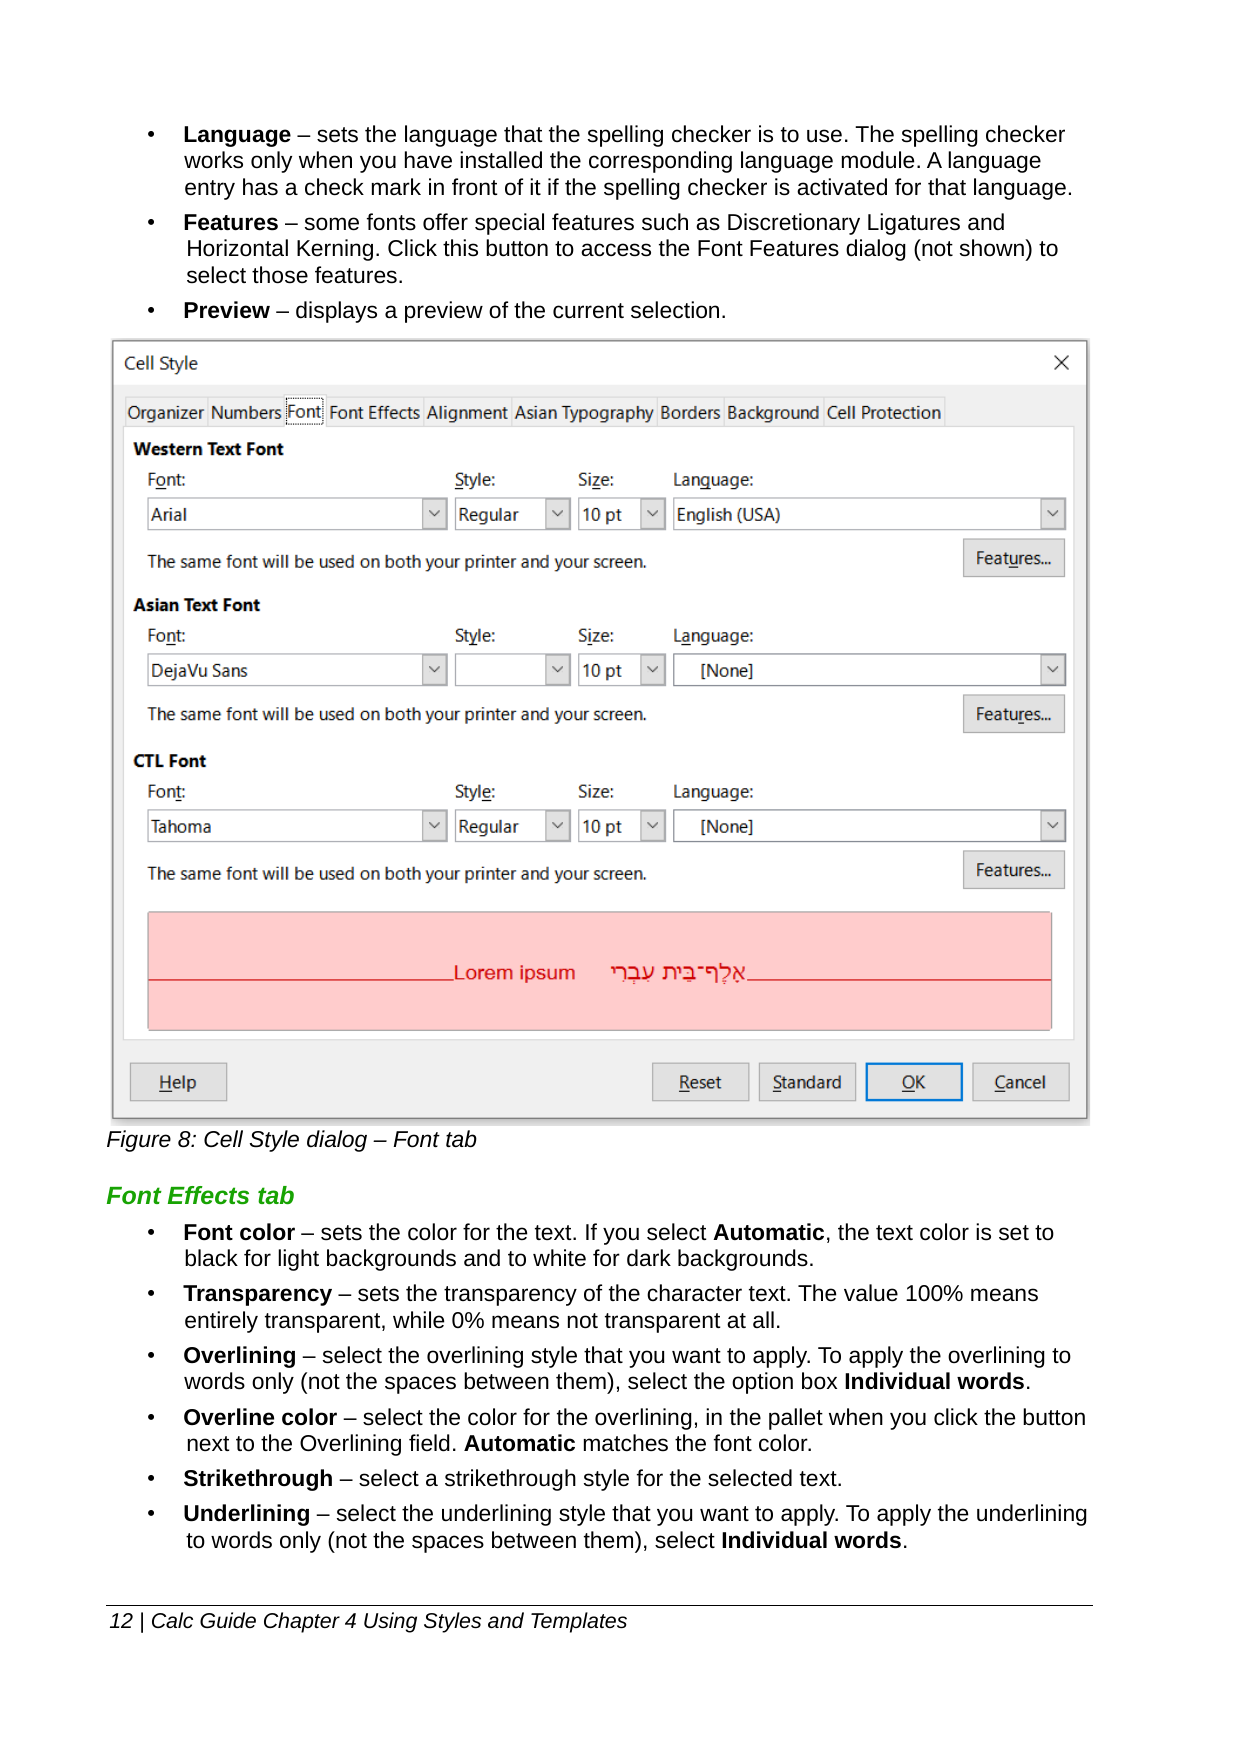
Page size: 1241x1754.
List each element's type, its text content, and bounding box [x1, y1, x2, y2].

list Font color – sets the color for the text. If you select Automatic, the text color is set to black for light backgrounds and to white for dark backgrounds. [144, 1216, 1093, 1272]
list Strikethrough – select a strikethrough style for the selected text. [144, 1462, 1093, 1491]
list Underlining – select the underlining style that you want to apply. To apply the underlining to words only (not the spaces between them), select Individual words. [144, 1497, 1093, 1556]
picture [110, 338, 1091, 1126]
subtitle Font Effects tab [106, 1181, 1093, 1210]
text Figure 8: Cell Style dialog – Font tab [106, 338, 1094, 1152]
list Features – some fonts offer special features such as Discretionary Ligatures and Horizontal Kerning. Click this button to access the Font Features dialog (not shown) to select those features. [144, 206, 1093, 288]
list Overline color – select the color for the overlining, in the pallet when you click the button next to the Overlining field. Automatic matches the font color. [144, 1401, 1093, 1456]
list Overlining – select the overlining style that you want to apply. To apply the overlining to words only (not the spaces between them), select the option box Individual words. [144, 1339, 1093, 1395]
list Preview – displays a preview of the current selection. [144, 294, 1093, 326]
list Language – sets the language that the spelling checker is to use. The spelling checker works only when you have installed the corresponding language module. A language entry has a check mark in front of it if the spelling checker is activated for that language. [144, 118, 1093, 200]
list Transparency – sets the transparency of the character text. The value 100% means entirely transparent, while 0% means not transparent at all. [144, 1277, 1093, 1333]
